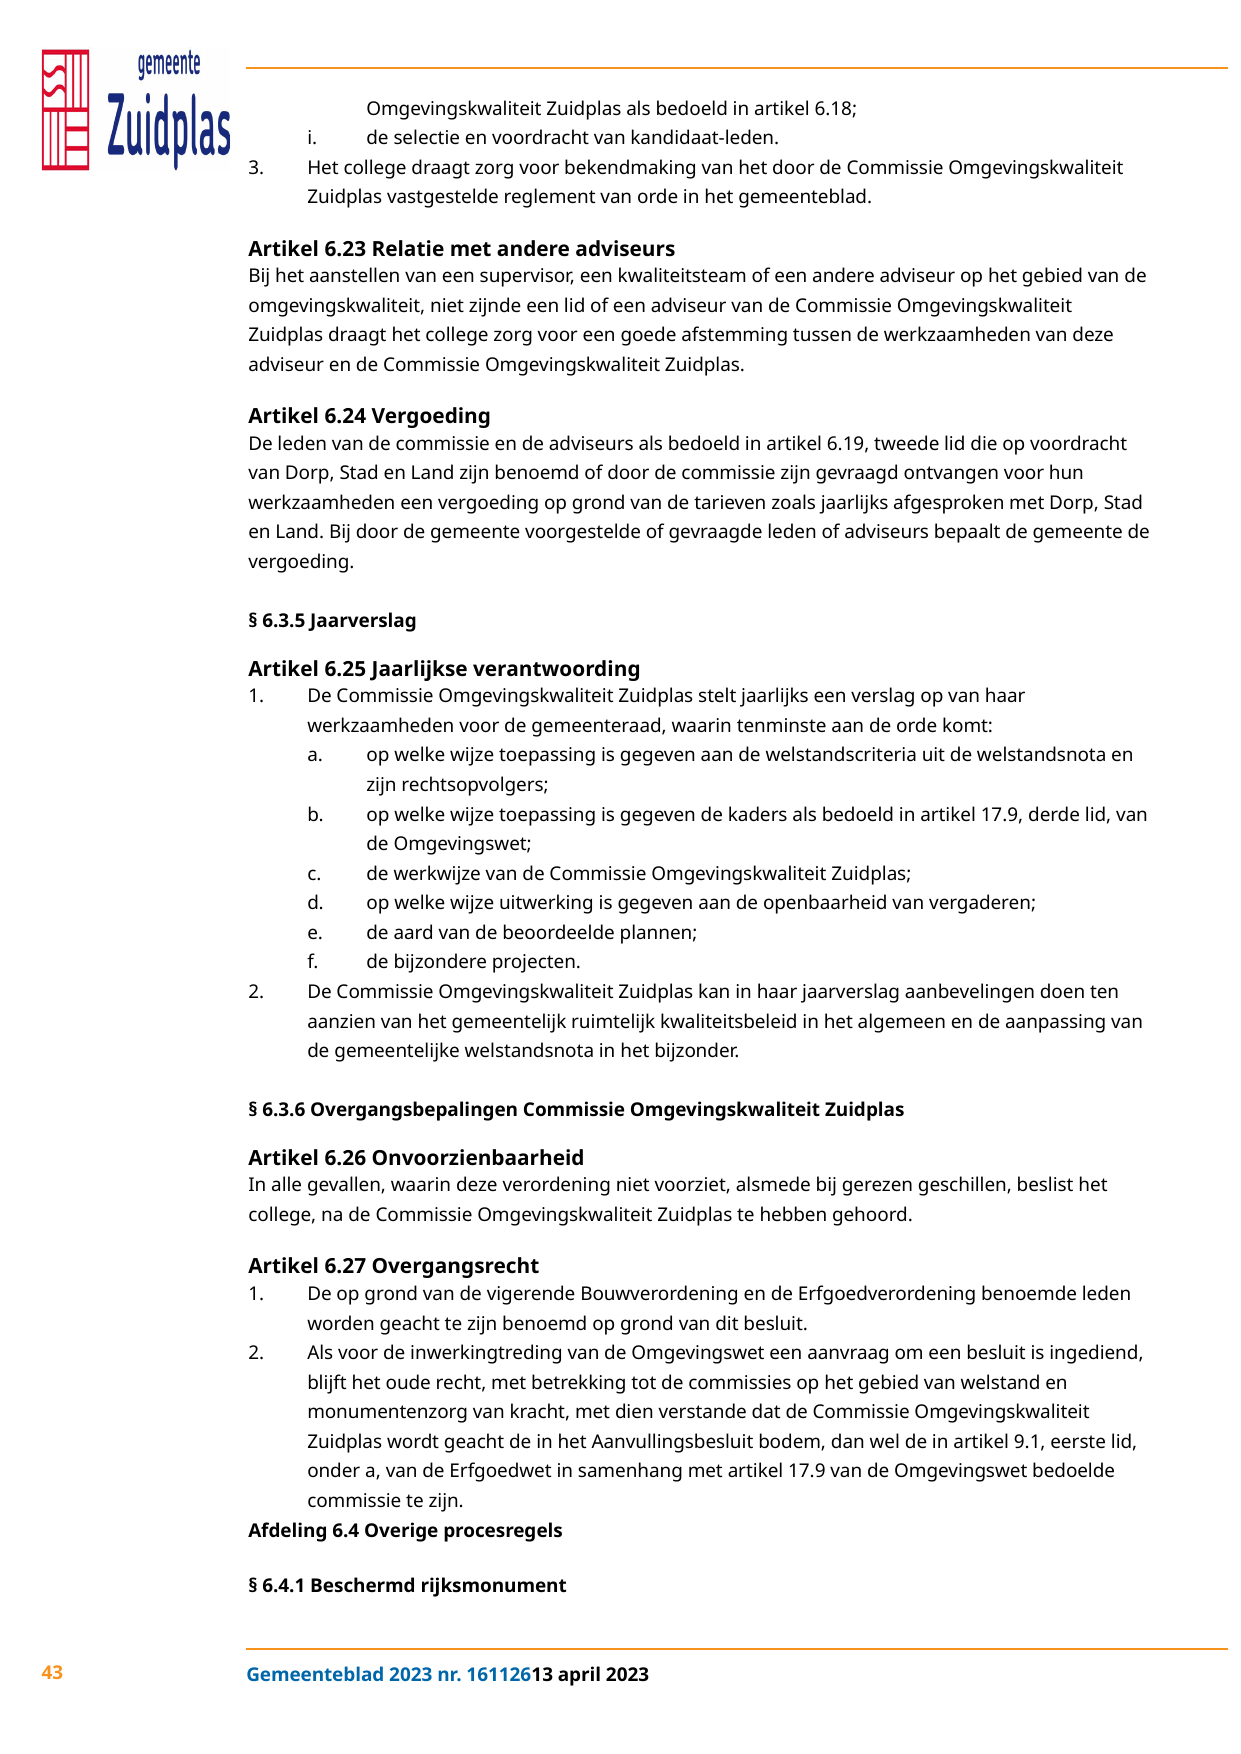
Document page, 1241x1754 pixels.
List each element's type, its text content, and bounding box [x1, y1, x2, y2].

text Artikel 6.27 Overgangsrecht [248, 1252, 1152, 1280]
list de bijzondere projecten. [307, 949, 1152, 974]
list de selectie en voordracht van kandidaat-leden. [307, 124, 1152, 150]
text Artikel 6.24 Vergoeding [248, 402, 1152, 430]
text Bij het aanstellen van een supervisor, een kwaliteitsteam of een andere adviseur op het gebied van de omgevingskwaliteit, niet zijnde een lid of een adviseur van de Commissie Omgevingskwaliteit Zuidplas draagt het college zorg voor een goede afstemming tussen de werkzaamheden van deze adviseur en de Commissie Omgevingskwaliteit Zuidplas. [248, 262, 1152, 377]
text Artikel 6.26 Onvoorzienbaarheid [248, 1143, 1152, 1172]
text Afdeling 6.4 Overige procesregels [248, 1517, 1152, 1542]
list Het college draagt zorg voor bekendmaking van het door de Commissie Omgevingskwaliteit Zuidplas vastgestelde reglement van orde in het gemeenteblad. [248, 154, 1152, 209]
list op welke wijze toepassing is gegeven de kaders als bedoeld in artikel 17.9, derde lid, van de Omgevingswet; [307, 801, 1152, 856]
text In alle gevallen, waarin deze verordening niet voorziet, alsmede bij gerezen geschillen, beslist het college, na de Commissie Omgevingskwaliteit Zuidplas te hebben gehoord. [248, 1172, 1152, 1227]
list Als voor de inwerkingtreding van de Omgevingswet een aanvraag om een besluit is ingediend, blijft het oude recht, met betrekking tot de commissies op het gebied van welstand en monumentenzorg van kracht, met dien verstande dat de Commissie Omgevingskwaliteit Zuidplas wordt geacht de in het Aanvullingsbesluit bodem, dan wel de in artikel 9.1, eerste lid, onder a, van de Erfgoedwet in samenhang met artikel 17.9 van de Omgevingswet bedoelde commissie te zijn. [248, 1339, 1152, 1513]
list De op grond van de vigerende Bouwverordening en de Erfgoedverordening benoemde leden worden geacht te zijn benoemd op grond van dit besluit. [248, 1280, 1152, 1335]
text § 6.3.5 Jaarverslag [248, 607, 1152, 633]
text § 6.4.1 Beschermd rijksmonument [248, 1572, 1152, 1598]
list de werkwijze van de Commissie Omgevingskwaliteit Zuidplas; [307, 860, 1152, 886]
list De Commissie Omgevingskwaliteit Zuidplas kan in haar jaarverslag aanbevelingen doen ten aanzien van het gemeentelijk ruimtelijk kwaliteitsbeleid in het algemeen en de aanpassing van de gemeentelijke welstandsnota in het bijzonder. [248, 978, 1152, 1063]
list op welke wijze uitwerking is gegeven aan de openbaarheid van vergaderen; [307, 889, 1152, 915]
list De Commissie Omgevingskwaliteit Zuidplas stelt jaarlijks een verslag op van haar werkzaamheden voor de gemeenteraad, waarin tenminste aan de orde komt: [248, 682, 1152, 738]
list de aard van de beoordeelde plannen; [307, 919, 1152, 945]
list Omgevingskwaliteit Zuidplas als bedoeld in artikel 6.18; [307, 95, 1152, 121]
text De leden van de commissie en de adviseurs als bedoeld in artikel 6.19, tweede lid die op voordracht van Dorp, Stad en Land zijn benoemd of door de commissie zijn gevraagd ontvangen voor hun werkzaamheden een vergoeding op grond van de tarieven zoals jaarlijks afgesproken met Dorp, Stad en Land. Bij door de gemeente voorgestelde of gevraagde leden of adviseurs bepaalt de gemeente de vergoeding. [248, 430, 1152, 574]
picture [41, 47, 231, 172]
list op welke wijze toepassing is gegeven aan de welstandscriteria uit de welstandsnota en zijn rechtsopvolgers; [307, 742, 1152, 797]
text Artikel 6.23 Relatie met andere adviseurs [248, 234, 1152, 262]
text § 6.3.6 Overgangsbepalingen Commissie Omgevingskwaliteit Zuidplas [248, 1097, 1152, 1122]
text Artikel 6.25 Jaarlijkse verantwoording [248, 654, 1152, 682]
